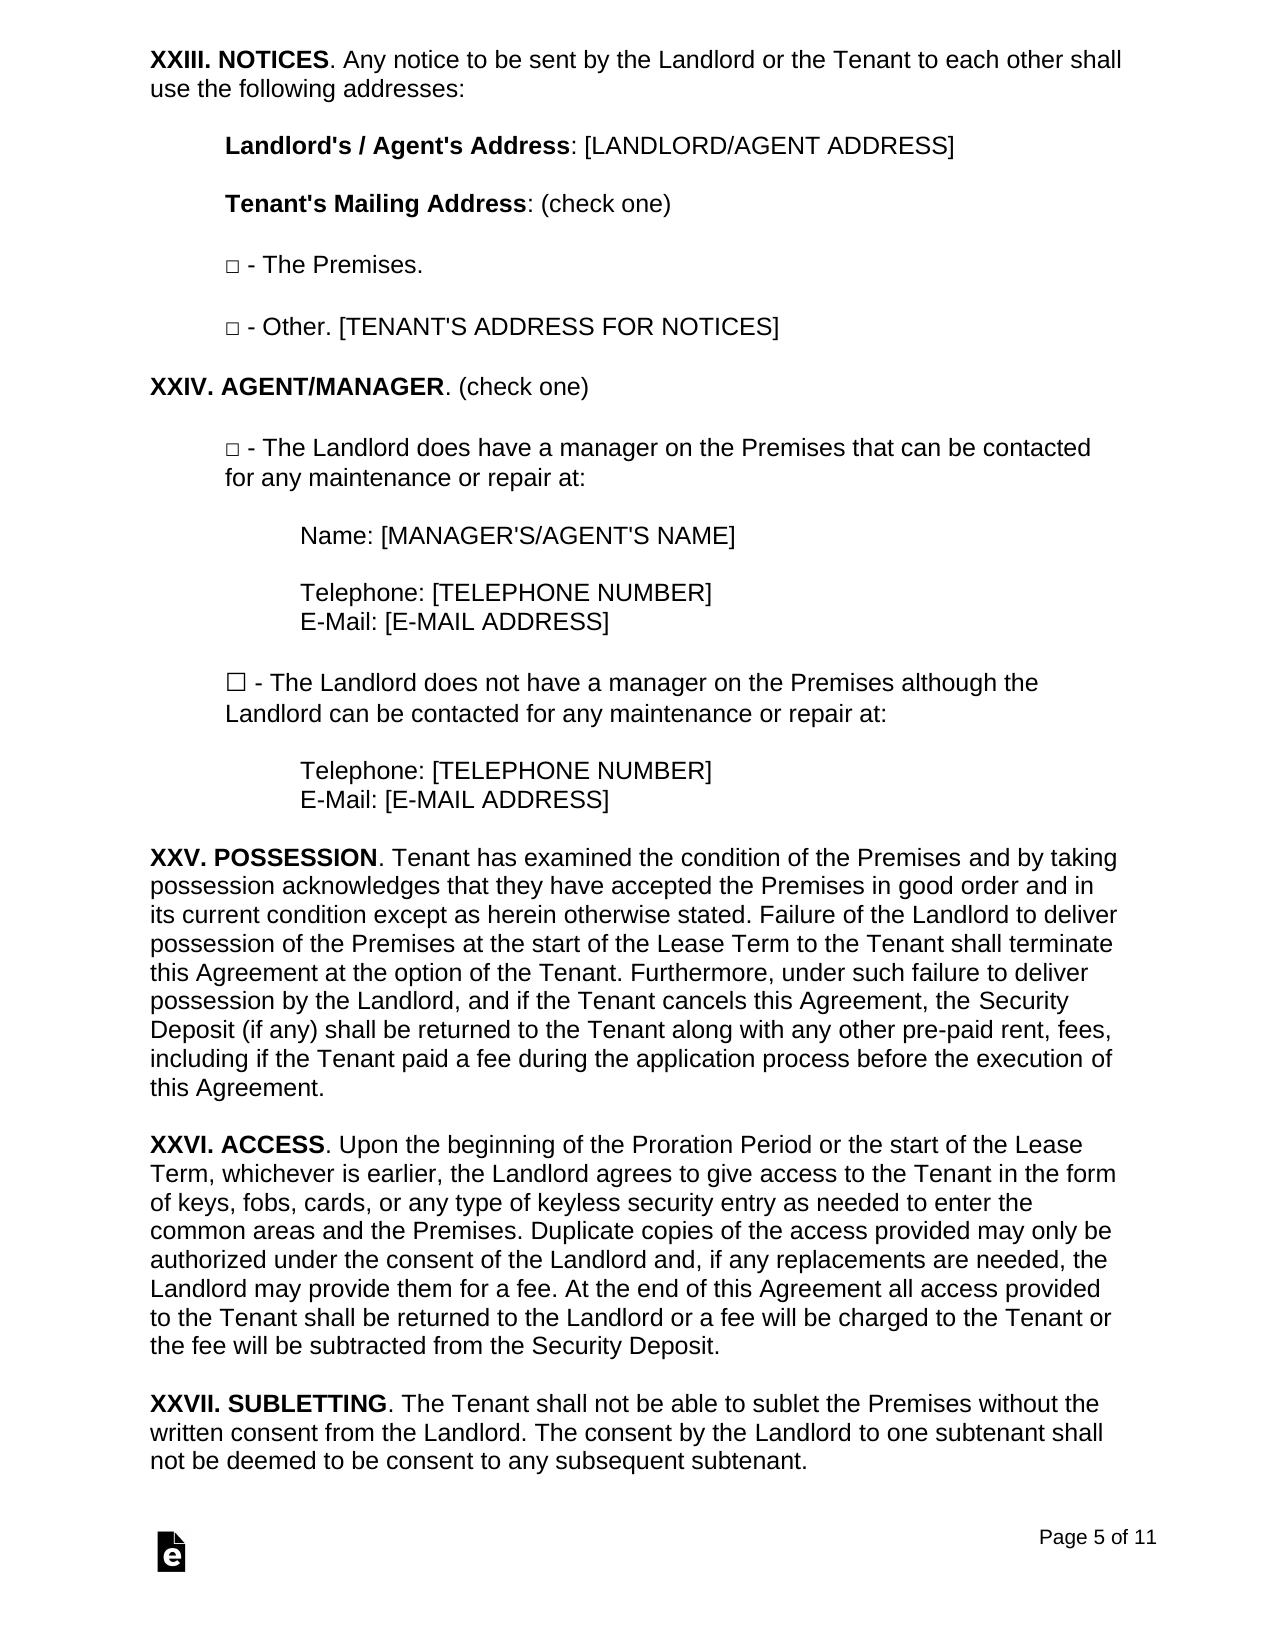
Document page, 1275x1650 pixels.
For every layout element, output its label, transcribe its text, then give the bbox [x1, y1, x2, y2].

text ☐ - Other. [TENANT'S ADDRESS FOR NOTICES] [225, 309, 1125, 343]
text Telephone: [TELEPHONE NUMBER] [300, 578, 1125, 607]
text XXIII. NOTICES. Any notice to be sent by the Landlord or the Tenant to each other shall use the following addresses: [150, 45, 1125, 102]
text Tenant's Mailing Address: (check one) [225, 189, 1125, 217]
text ☐ - The Landlord does have a manager on the Premises that can be contacted for any maintenance or repair at: [225, 429, 1125, 492]
text Name: [MANAGER'S/AGENT'S NAME] [300, 521, 1125, 550]
text XXIV. AGENT/MANAGER. (check one) [150, 372, 1125, 401]
text ☐ - The Premises. [225, 246, 1125, 280]
text E-Mail: [E-MAIL ADDRESS] [300, 607, 1125, 636]
text E-Mail: [E-MAIL ADDRESS] [300, 785, 1125, 814]
text XXV. POSSESSION. Tenant has examined the condition of the Premises and by taking possession acknowledges that they have accepted the Premises in good order and in its current condition except as herein otherwise stated. Failure of the Landlord to deliver possession of the Premises at the start of the Lease Term to the Tenant shall terminate this Agreement at the option of the Tenant. Furthermore, under such failure to deliver possession by the Landlord, and if the Tenant cancels this Agreement, the Security Deposit (if any) shall be returned to the Tenant along with any other pre-paid rent, fees, including if the Tenant paid a fee during the application process before the execution of this Agreement. [150, 842, 1125, 1101]
text XXVI. ACCESS. Upon the beginning of the Proration Period or the start of the Lease Term, whichever is earlier, the Landlord agrees to give access to the Tenant in the form of keys, fobs, cards, or any type of keyless security entry as needed to enter the common areas and the Premises. Duplicate copies of the access provided may only be authorized under the consent of the Landlord and, if any replacements are needed, the Landlord may provide them for a fee. At the end of this Agreement all access provided to the Tenant shall be returned to the Landlord or a fee will be charged to the Tenant or the fee will be subtracted from the Security Deposit. [150, 1130, 1125, 1360]
text XXVII. SUBLETTING. The Tenant shall not be able to sublet the Premises without the written consent from the Landlord. The consent by the Landlord to one subtenant shall not be deemed to be consent to any subsequent subtenant. [150, 1389, 1125, 1475]
text Landlord's / Agent's Address: [LANDLORD/AGENT ADDRESS] [225, 131, 1125, 160]
text Telephone: [TELEPHONE NUMBER] [300, 756, 1125, 785]
text ☐ - The Landlord does not have a manager on the Premises although the Landlord can be contacted for any maintenance or repair at: [225, 665, 1125, 727]
